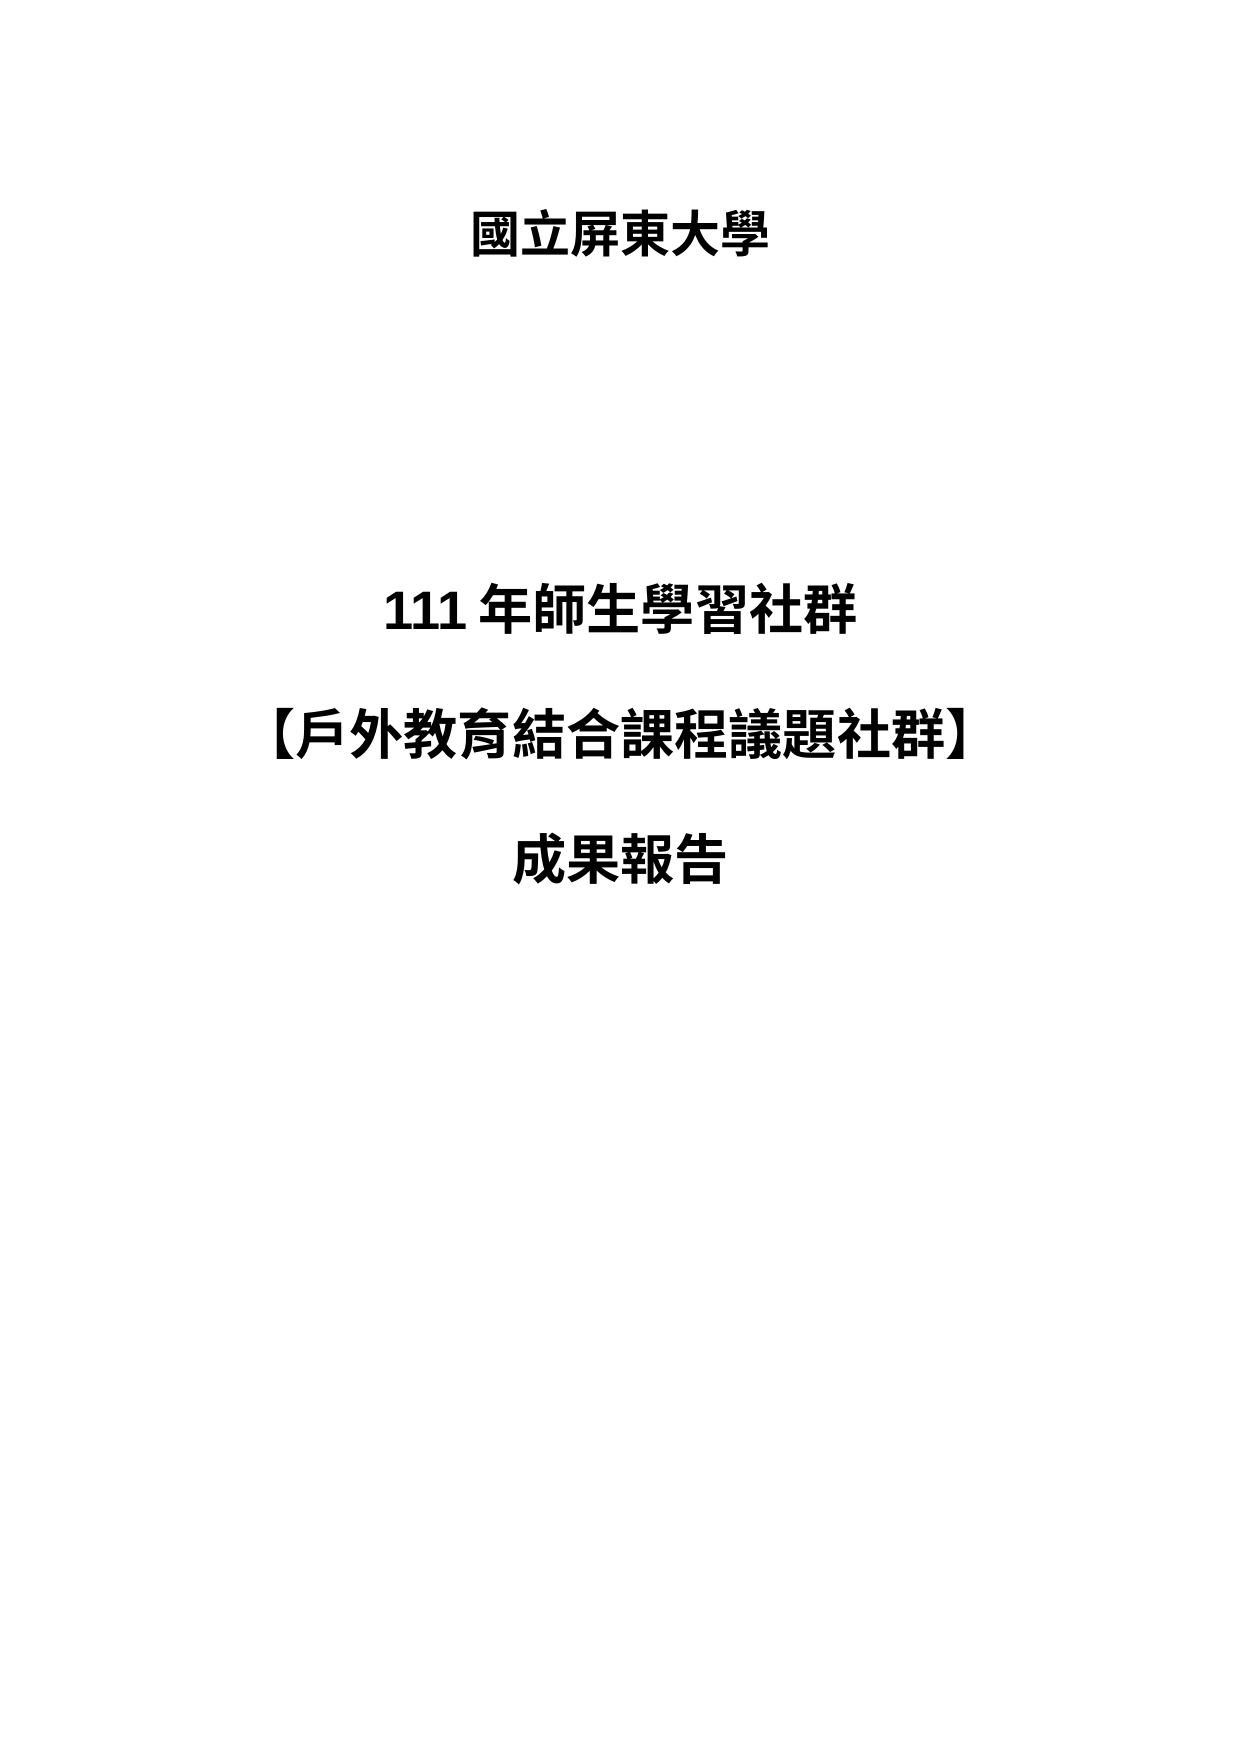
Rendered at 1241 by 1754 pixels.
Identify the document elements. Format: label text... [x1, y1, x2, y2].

text 成果報告 [75, 783, 1165, 908]
text 111年師生學習社群 [75, 533, 1165, 658]
text 【戶外教育結合課程議題社群】 [75, 658, 1165, 783]
text 國立屏東大學 [75, 158, 1165, 283]
